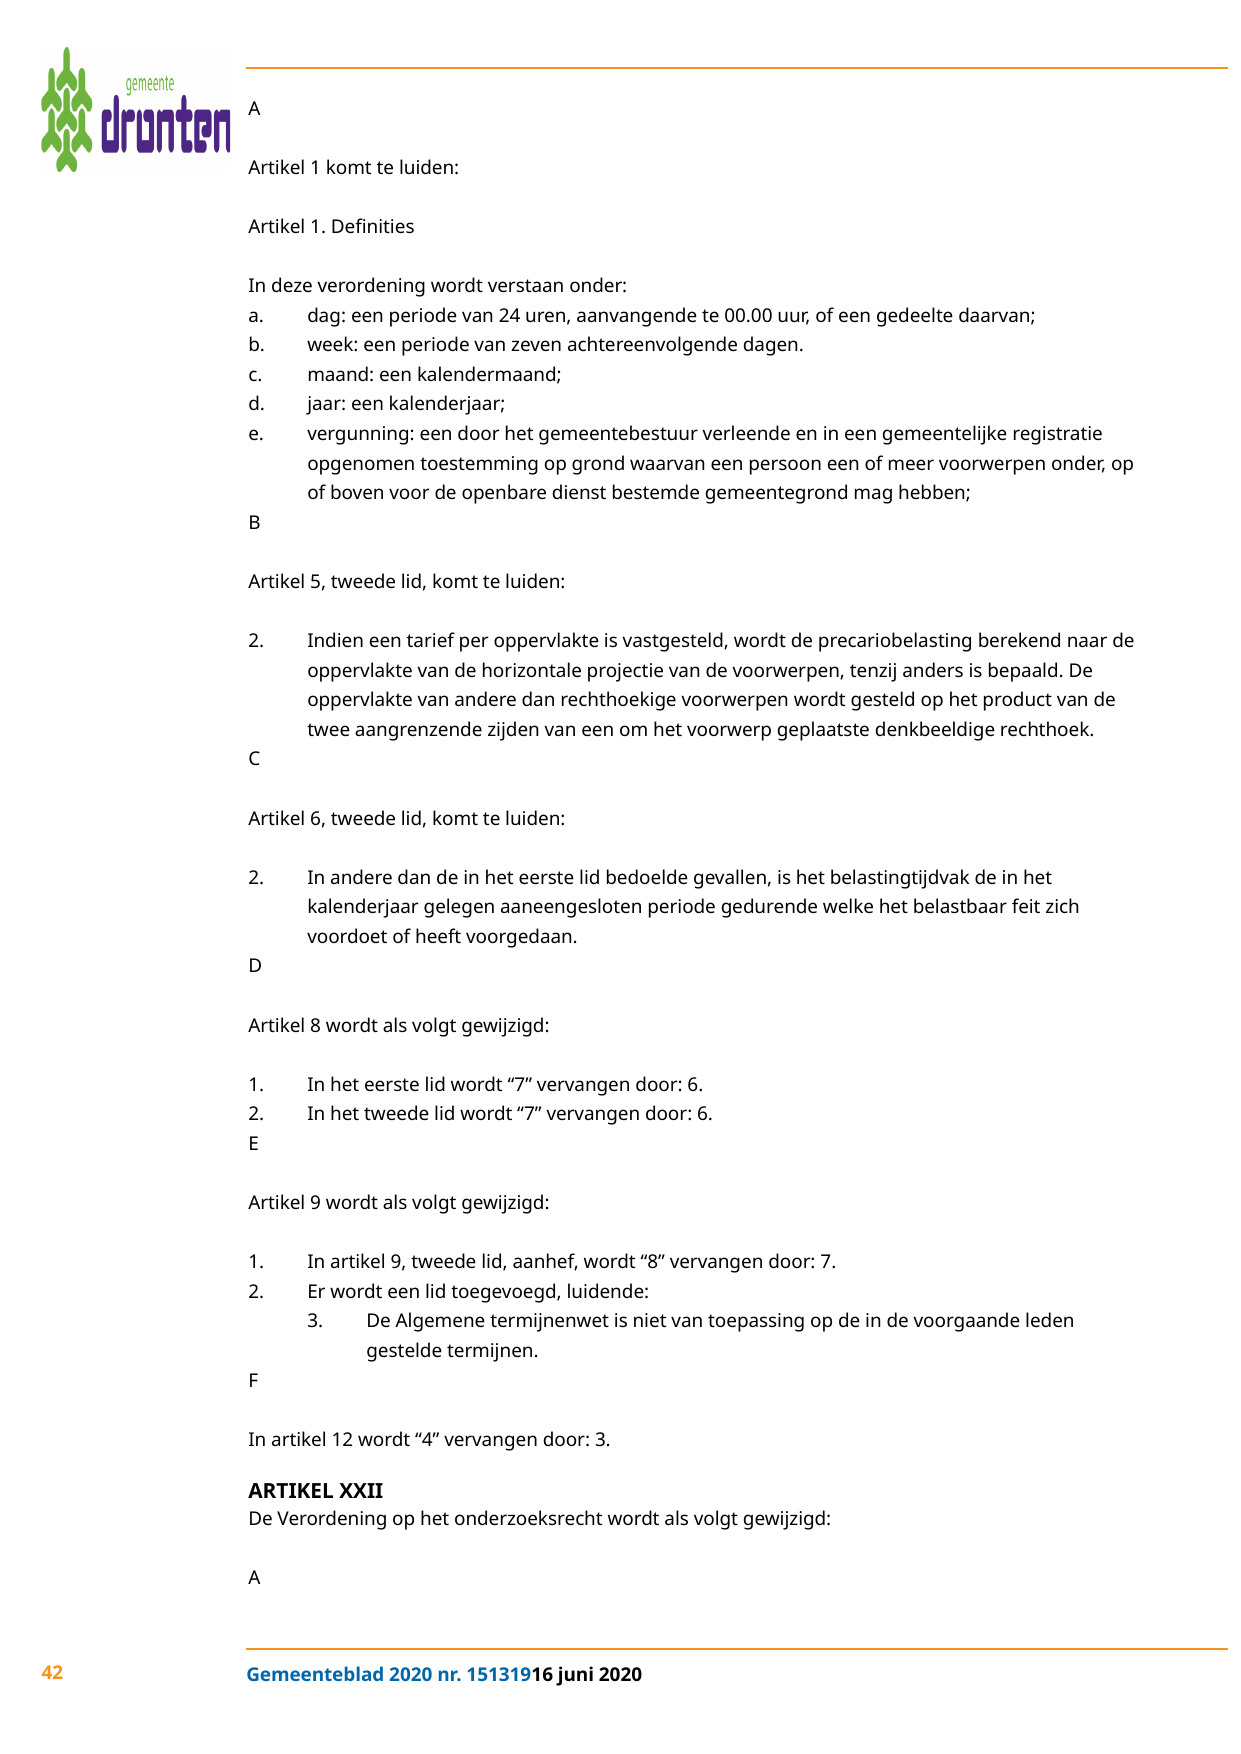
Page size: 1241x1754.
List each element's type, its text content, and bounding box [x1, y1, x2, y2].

text D [248, 953, 1152, 978]
text C [248, 746, 1152, 771]
text Artikel 8 wordt als volgt gewijzigd: [248, 1012, 1152, 1038]
text A [248, 1564, 1152, 1590]
text De Verordening op het onderzoeksrecht wordt als volgt gewijzigd: [248, 1505, 1152, 1531]
text In deze verordening wordt verstaan onder: [248, 272, 1152, 298]
list In het eerste lid wordt “7” vervangen door: 6. [248, 1071, 1152, 1097]
list Indien een tarief per oppervlakte is vastgesteld, wordt de precariobelasting berekend naar de oppervlakte van de horizontale projectie van de voorwerpen, tenzij anders is bepaald. De oppervlakte van andere dan rechthoekige voorwerpen wordt gesteld op het product van de twee aangrenzende zijden van een om het voorwerp geplaatste denkbeeldige rechthoek. [248, 627, 1152, 742]
list maand: een kalendermaand; [248, 361, 1152, 387]
list De Algemene termijnenwet is niet van toepassing op de in de voorgaande leden gestelde termijnen. [307, 1308, 1152, 1363]
list jaar: een kalenderjaar; [248, 391, 1152, 416]
list dag: een periode van 24 uren, aanvangende te 00.00 uur, of een gedeelte daarvan; [248, 302, 1152, 328]
text Artikel 6, tweede lid, komt te luiden: [248, 805, 1152, 831]
list Er wordt een lid toegevoegd, luidende: [248, 1278, 1152, 1304]
text Artikel 1 komt te luiden: [248, 154, 1152, 180]
text ARTIKEL XXII [248, 1476, 1152, 1505]
text Artikel 5, tweede lid, komt te luiden: [248, 568, 1152, 594]
picture [41, 47, 231, 172]
text A [248, 95, 1152, 121]
text B [248, 509, 1152, 535]
list vergunning: een door het gemeentebestuur verleende en in een gemeentelijke registratie opgenomen toestemming op grond waarvan een persoon een of meer voorwerpen onder, op of boven voor de openbare dienst bestemde gemeentegrond mag hebben; [248, 420, 1152, 505]
text Artikel 9 wordt als volgt gewijzigd: [248, 1189, 1152, 1215]
text F [248, 1367, 1152, 1393]
list week: een periode van zeven achtereenvolgende dagen. [248, 331, 1152, 357]
list In het tweede lid wordt “7” vervangen door: 6. [248, 1101, 1152, 1126]
text Artikel 1. Definities [248, 213, 1152, 239]
text E [248, 1130, 1152, 1156]
list In andere dan de in het eerste lid bedoelde gevallen, is het belastingtijdvak de in het kalenderjaar gelegen aaneengesloten periode gedurende welke het belastbaar feit zich voordoet of heeft voorgedaan. [248, 864, 1152, 949]
list In artikel 9, tweede lid, aanhef, wordt “8” vervangen door: 7. [248, 1248, 1152, 1274]
text In artikel 12 wordt “4” vervangen door: 3. [248, 1426, 1152, 1452]
